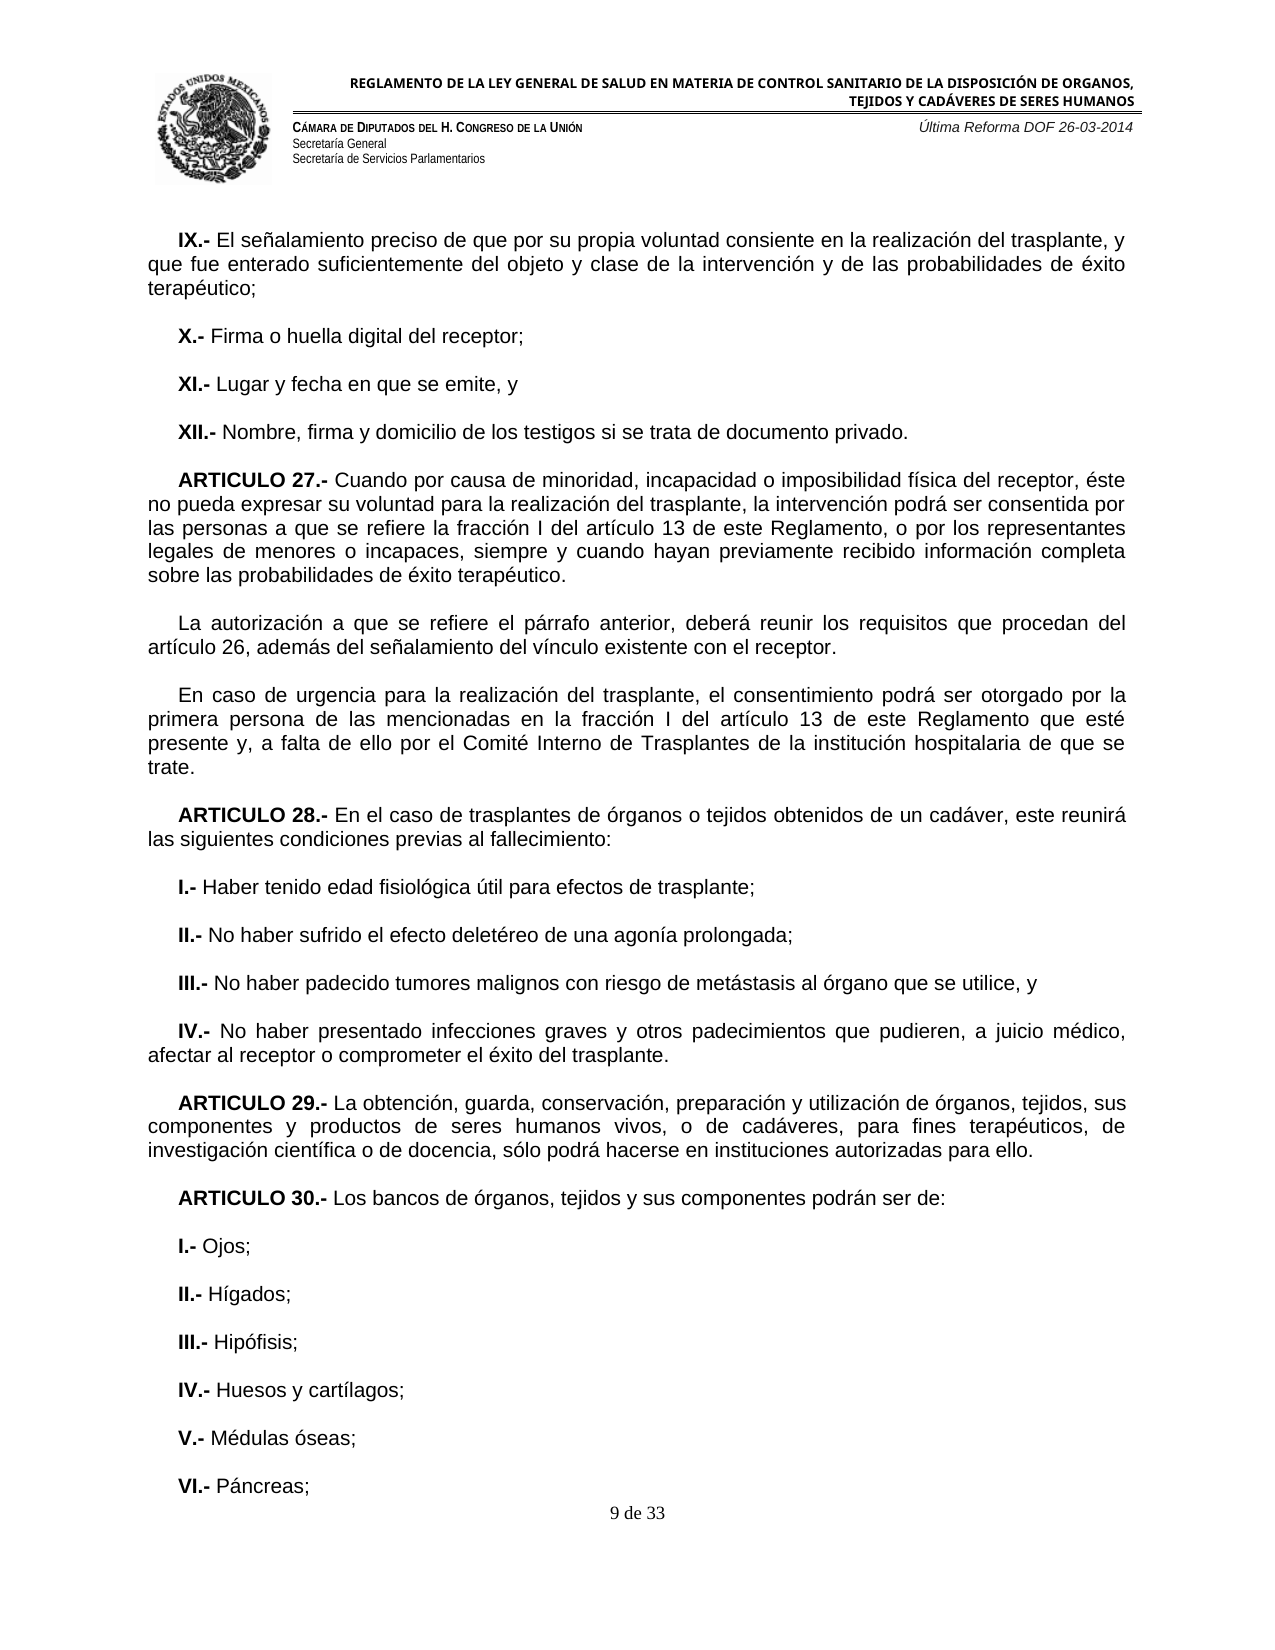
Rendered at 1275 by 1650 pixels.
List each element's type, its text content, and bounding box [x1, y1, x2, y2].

text II.- Hígados; [148, 1282, 1127, 1306]
text I.- Haber tenido edad fisiológica útil para efectos de trasplante; [148, 875, 1127, 899]
text XI.- Lugar y fecha en que se emite, y [148, 372, 1127, 396]
text III.- No haber padecido tumores malignos con riesgo de metástasis al órgano que se utilice, y [148, 971, 1127, 994]
text X.- Firma o huella digital del receptor; [148, 324, 1127, 348]
text En caso de urgencia para la realización del trasplante, el consentimiento podrá ser otorgado por la primera persona de las mencionadas en la fracción I del artículo 13 de este Reglamento que esté presente y, a falta de ello por el Comité Interno de Trasplantes de la institución hospitalaria de que se trate. [148, 683, 1127, 779]
text ARTICULO 29.- La obtención, guarda, conservación, preparación y utilización de órganos, tejidos, sus componentes y productos de seres humanos vivos, o de cadáveres, para fines terapéuticos, de investigación científica o de docencia, sólo podrá hacerse en instituciones autorizadas para ello. [148, 1090, 1127, 1162]
text IV.- No haber presentado infecciones graves y otros padecimientos que pudieren, a juicio médico, afectar al receptor o comprometer el éxito del trasplante. [148, 1018, 1127, 1066]
text ARTICULO 28.- En el caso de trasplantes de órganos o tejidos obtenidos de un cadáver, este reunirá las siguientes condiciones previas al fallecimiento: [148, 803, 1127, 851]
text I.- Ojos; [148, 1234, 1127, 1258]
text IV.- Huesos y cartílagos; [148, 1378, 1127, 1402]
text ARTICULO 30.- Los bancos de órganos, tejidos y sus componentes podrán ser de: [148, 1186, 1127, 1210]
text ARTICULO 27.- Cuando por causa de minoridad, incapacidad o imposibilidad física del receptor, éste no pueda expresar su voluntad para la realización del trasplante, la intervención podrá ser consentida por las personas a que se refiere la fracción I del artículo 13 de este Reglamento, o por los representantes legales de menores o incapaces, siempre y cuando hayan previamente recibido información completa sobre las probabilidades de éxito terapéutico. [148, 467, 1127, 587]
text II.- No haber sufrido el efecto deletéreo de una agonía prolongada; [148, 923, 1127, 947]
text V.- Médulas óseas; [148, 1426, 1127, 1450]
text IX.- El señalamiento preciso de que por su propia voluntad consiente en la realización del trasplante, y que fue enterado suficientemente del objeto y clase de la intervención y de las probabilidades de éxito terapéutico; [148, 228, 1127, 300]
text XII.- Nombre, firma y domicilio de los testigos si se trata de documento privado. [148, 419, 1127, 443]
text La autorización a que se refiere el párrafo anterior, deberá reunir los requisitos que procedan del artículo 26, además del señalamiento del vínculo existente con el receptor. [148, 611, 1127, 659]
text VI.- Páncreas; [148, 1474, 1127, 1498]
text III.- Hipófisis; [148, 1330, 1127, 1354]
